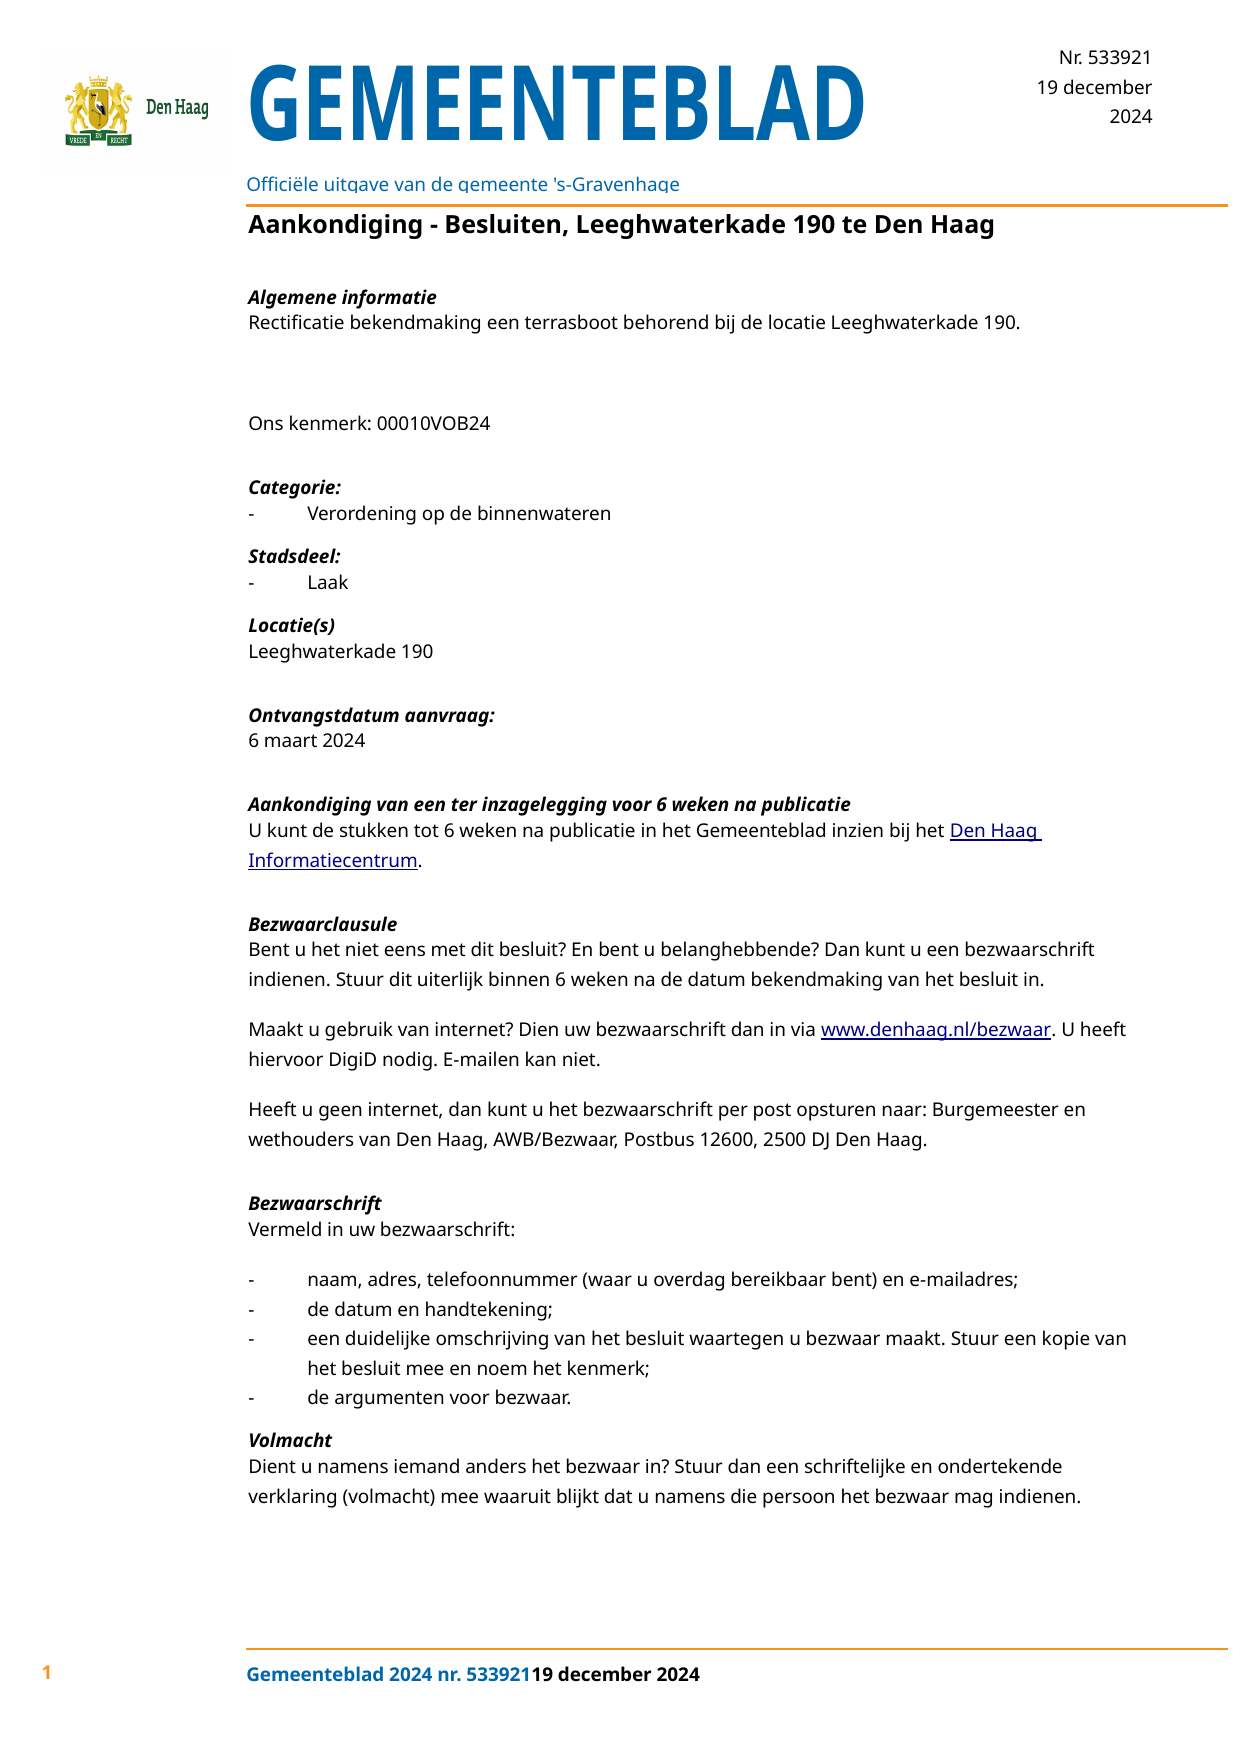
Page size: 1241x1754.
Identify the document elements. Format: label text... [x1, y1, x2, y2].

text Leeghwaterkade 190 [248, 638, 1152, 663]
list Laak [248, 569, 1152, 595]
list naam, adres, telefoonnummer (waar u overdag bereikbaar bent) en e-mailadres; [248, 1266, 1152, 1292]
text Aankondiging - Besluiten, Leeghwaterkade 190 te Den Haag [248, 207, 1152, 241]
text Bezwaarclausule [248, 911, 1152, 936]
list Verordening op de binnenwateren [248, 500, 1152, 526]
text Categorie: [248, 474, 1152, 500]
picture [41, 47, 231, 172]
text Ontvangstdatum aanvraag: [248, 702, 1152, 727]
text U kunt de stukken tot 6 weken na publicatie in het Gemeenteblad inzien bij het Den Haag Informatiecentrum. [248, 817, 1152, 872]
text Locatie(s) [248, 612, 1152, 638]
text Rectificatie bekendmaking een terrasboot behorend bij de locatie Leeghwaterkade 190. [248, 309, 1152, 335]
text Bent u het niet eens met dit besluit? En bent u belanghebbende? Dan kunt u een bezwaarschrift indienen. Stuur dit uiterlijk binnen 6 weken na de datum bekendmaking van het besluit in. [248, 936, 1152, 992]
text Volmacht [248, 1428, 1152, 1453]
text Maakt u gebruik van internet? Dien uw bezwaarschrift dan in via www.denhaag.nl/bezwaar. U heeft hiervoor DigiD nodig. E-mailen kan niet. [248, 1016, 1152, 1072]
text Heeft u geen internet, dan kunt u het bezwaarschrift per post opsturen naar: Burgemeester en wethouders van Den Haag, AWB/Bezwaar, Postbus 12600, 2500 DJ Den Haag. [248, 1096, 1152, 1152]
text Aankondiging van een ter inzagelegging voor 6 weken na publicatie [248, 791, 1152, 817]
list een duidelijke omschrijving van het besluit waartegen u bezwaar maakt. Stuur een kopie van het besluit mee en noem het kenmerk; [248, 1325, 1152, 1381]
list de datum en handtekening; [248, 1296, 1152, 1321]
text Bezwaarschrift [248, 1190, 1152, 1216]
text Vermeld in uw bezwaarschrift: [248, 1216, 1152, 1241]
text Algemene informatie [248, 284, 1152, 309]
text Dient u namens iemand anders het bezwaar in? Stuur dan een schriftelijke en ondertekende verklaring (volmacht) mee waaruit blijkt dat u namens die persoon het bezwaar mag indienen. [248, 1453, 1152, 1509]
text 6 maart 2024 [248, 727, 1152, 753]
text Stadsdeel: [248, 543, 1152, 569]
list de argumenten voor bezwaar. [248, 1384, 1152, 1410]
text Ons kenmerk: 00010VOB24 [248, 410, 1152, 436]
